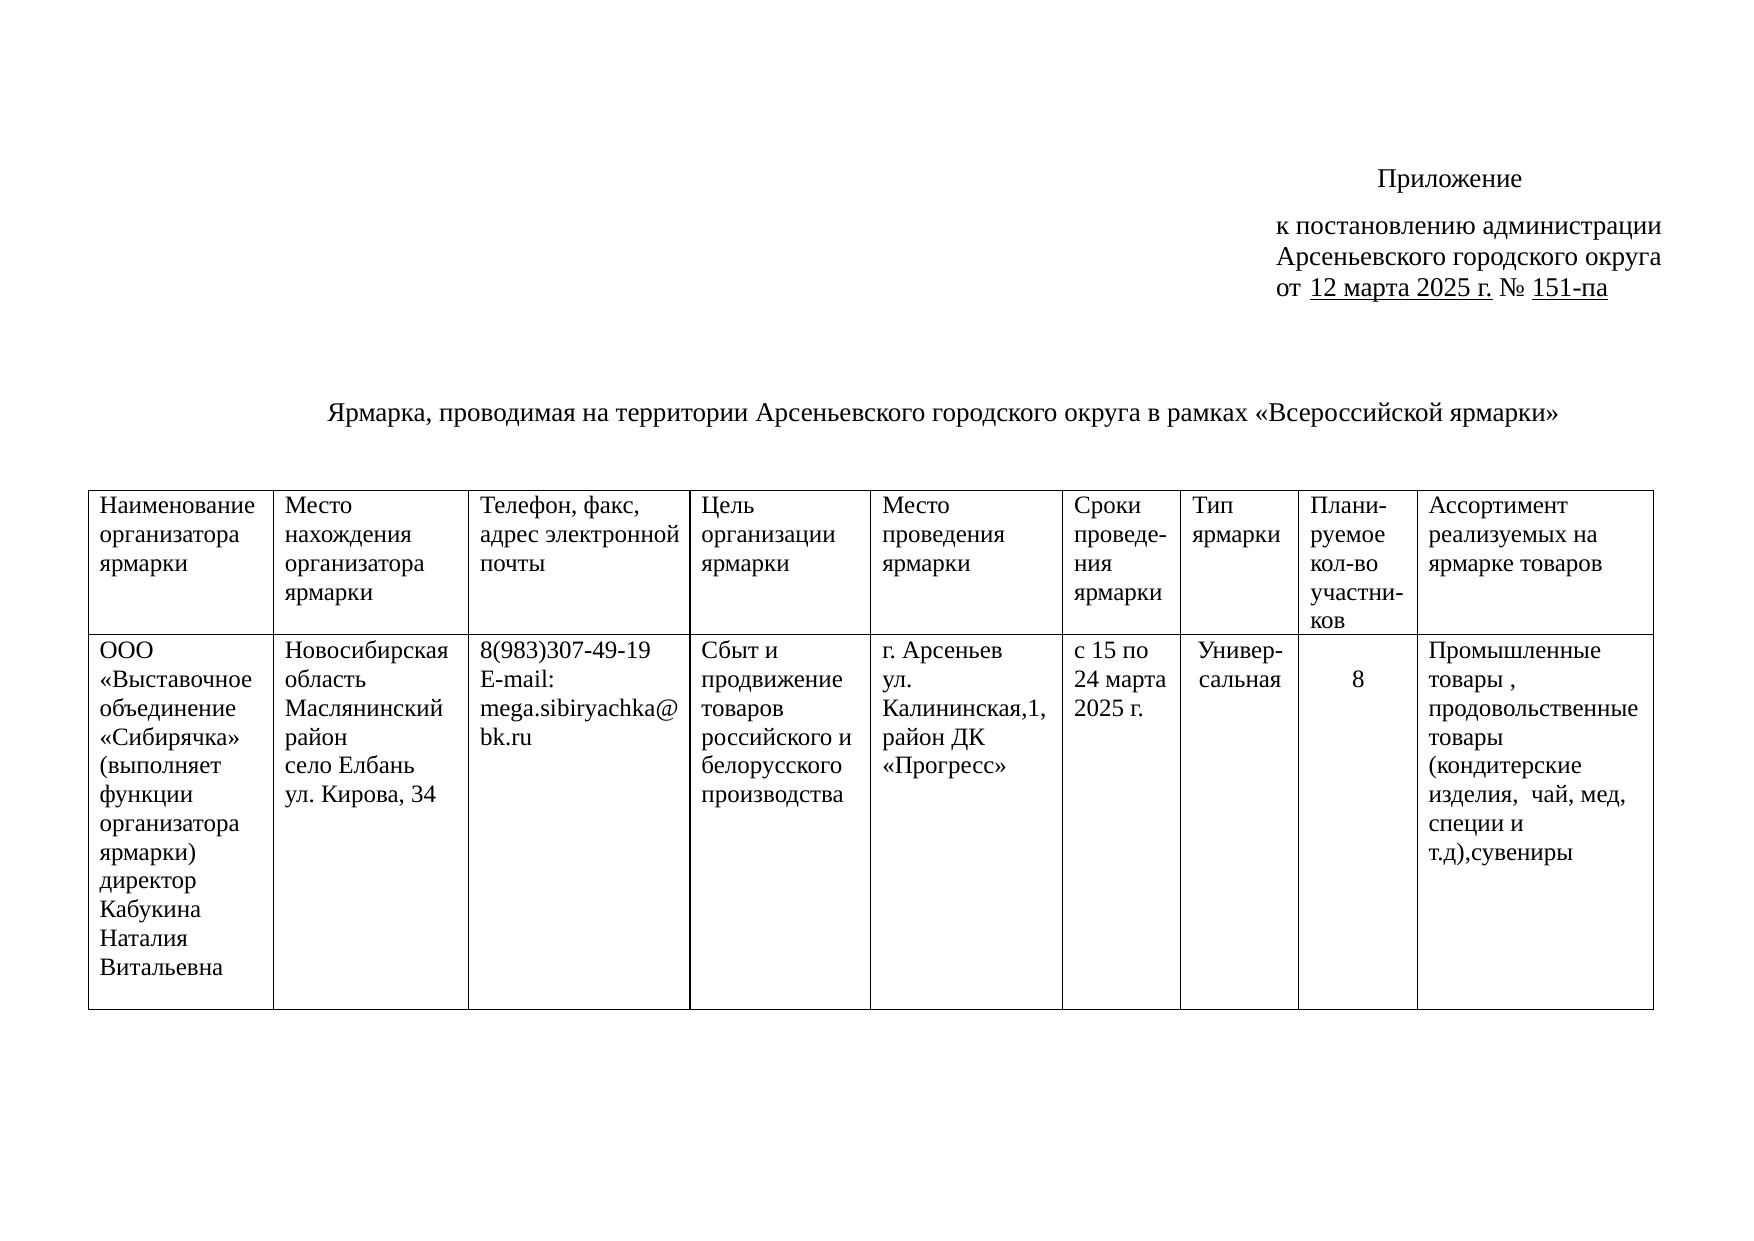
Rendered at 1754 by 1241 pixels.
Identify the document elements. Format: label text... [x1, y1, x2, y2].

table_cell ООО «Выставочное объединение «Сибирячка» (выполняет функции организатора ярмарки) директор Кабукина Наталия Витальевна [89, 635, 273, 1009]
text Приложение [148, 162, 1665, 194]
text Ярмарка, проводимая на территории Арсеньевского городского округа в рамках «Всероссийской ярмарки» [148, 396, 1665, 427]
text Арсеньевского городского округа [148, 240, 1665, 271]
table_cell 8(983)307-49-19 E-mail: mega.sibiryachka@bk.ru [469, 635, 689, 1009]
table_header Плани-руемое кол-во участни-ков [1299, 491, 1417, 634]
table_header Место нахождения организатора ярмарки [274, 491, 468, 634]
table_header Цель организации ярмарки [691, 491, 870, 634]
table_header Наименование организатора ярмарки [89, 491, 273, 634]
table_header Ассортимент реализуемых на ярмарке товаров [1418, 491, 1653, 634]
table_cell 8 [1299, 635, 1417, 1009]
table_cell г. Арсеньев ул. Калининская,1, район ДК «Прогресс» [871, 635, 1062, 1009]
table_cell Новосибирская область Маслянинский район село Елбань ул. Кирова, 34 [274, 635, 468, 1009]
text к постановлению администрации [148, 209, 1665, 240]
table_header Тип ярмарки [1181, 491, 1298, 634]
table_cell Универ-сальная [1181, 635, 1298, 1009]
table_cell Сбыт и продвижение товаров российского и белорусского производства [691, 635, 870, 1009]
table_cell Промышленные товары , продовольственные товары (кондитерские изделия, чай, мед, специи и т.д),сувениры [1418, 635, 1653, 1009]
table_header Сроки проведе-ния ярмарки [1063, 491, 1180, 634]
table_header Место проведения ярмарки [871, 491, 1062, 634]
table_cell с 15 по 24 марта 2025 г. [1063, 635, 1180, 1009]
text от 12 марта 2025 г. № 151-па [148, 271, 1665, 303]
table_header Телефон, факс, адрес электронной почты [469, 491, 689, 634]
